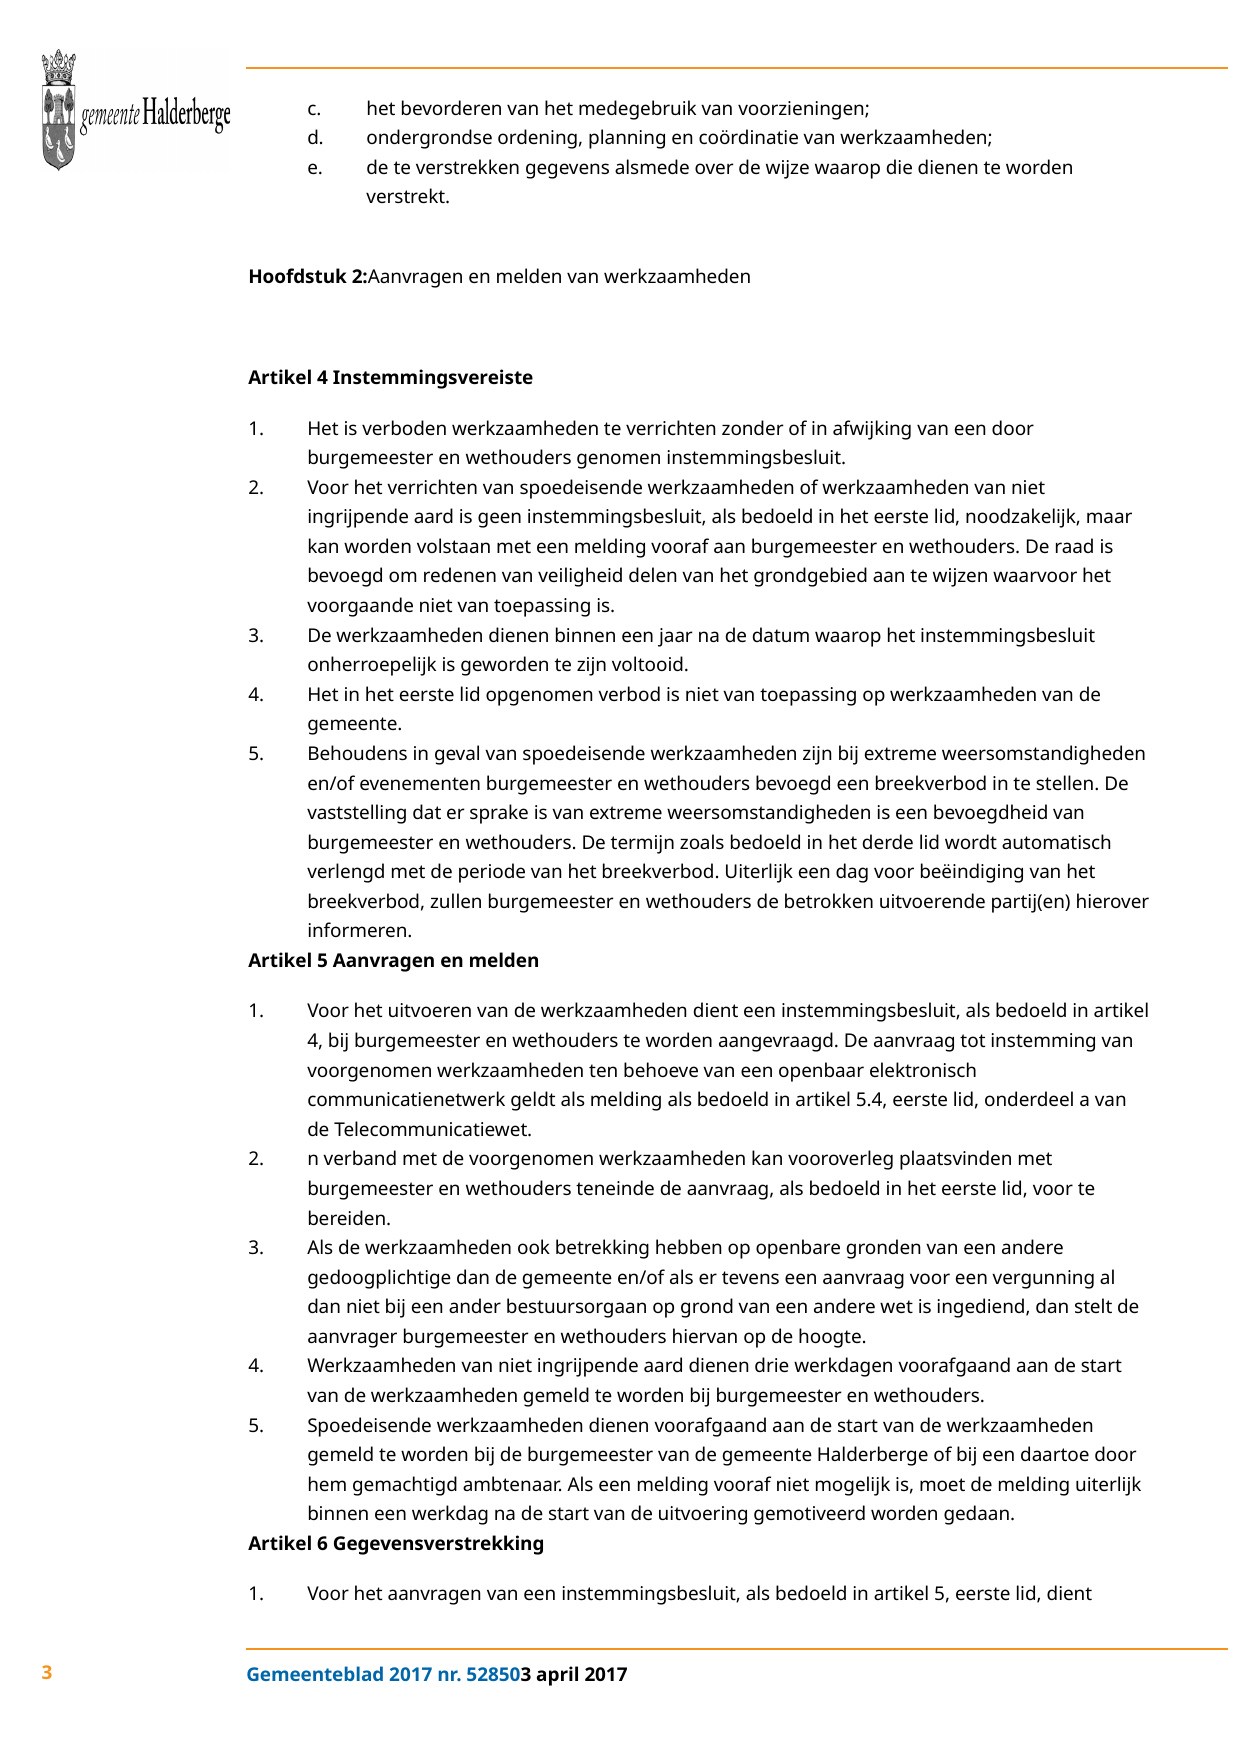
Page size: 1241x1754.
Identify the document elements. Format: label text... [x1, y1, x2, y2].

list De werkzaamheden dienen binnen een jaar na de datum waarop het instemmingsbesluit onherroepelijk is geworden te zijn voltooid. [248, 622, 1152, 677]
picture [41, 47, 231, 172]
list Voor het aanvragen van een instemmingsbesluit, als bedoeld in artikel 5, eerste lid, dient [248, 1581, 1152, 1606]
list Als de werkzaamheden ook betrekking hebben op openbare gronden van een andere gedoogplichtige dan de gemeente en/of als er tevens een aanvraag voor een vergunning al dan niet bij een ander bestuursorgaan op grond van een andere wet is ingediend, dan stelt de aanvrager burgemeester en wethouders hiervan op de hoogte. [248, 1234, 1152, 1349]
list Het in het eerste lid opgenomen verbod is niet van toepassing op werkzaamheden van de gemeente. [248, 681, 1152, 736]
list de te verstrekken gegevens alsmede over de wijze waarop die dienen te worden verstrekt. [307, 154, 1152, 209]
list het bevorderen van het medegebruik van voorzieningen; [307, 95, 1152, 121]
list Behoudens in geval van spoedeisende werkzaamheden zijn bij extreme weersomstandigheden en/of evenementen burgemeester en wethouders bevoegd een breekverbod in te stellen. De vaststelling dat er sprake is van extreme weersomstandigheden is een bevoegdheid van burgemeester en wethouders. De termijn zoals bedoeld in het derde lid wordt automatisch verlengd met de periode van het breekverbod. Uiterlijk een dag voor beëindiging van het breekverbod, zullen burgemeester en wethouders de betrokken uitvoerende partij(en) hierover informeren. [248, 740, 1152, 943]
text Artikel 4 Instemmingsvereiste [248, 364, 1152, 390]
list Voor het uitvoeren van de werkzaamheden dient een instemmingsbesluit, als bedoeld in artikel 4, bij burgemeester en wethouders te worden aangevraagd. De aanvraag tot instemming van voorgenomen werkzaamheden ten behoeve van een openbaar elektronisch communicatienetwerk geldt als melding als bedoeld in artikel 5.4, eerste lid, onderdeel a van de Telecommunicatiewet. [248, 998, 1152, 1142]
text Hoofdstuk 2:Aanvragen en melden van werkzaamheden [248, 263, 1152, 289]
list ondergrondse ordening, planning en coördinatie van werkzaamheden; [307, 124, 1152, 150]
list n verband met de voorgenomen werkzaamheden kan vooroverleg plaatsvinden met burgemeester en wethouders teneinde de aanvraag, als bedoeld in het eerste lid, voor te bereiden. [248, 1146, 1152, 1231]
list Spoedeisende werkzaamheden dienen voorafgaand aan de start van de werkzaamheden gemeld te worden bij de burgemeester van de gemeente Halderberge of bij een daartoe door hem gemachtigd ambtenaar. Als een melding vooraf niet mogelijk is, moet de melding uiterlijk binnen een werkdag na de start van de uitvoering gemotiveerd worden gedaan. [248, 1412, 1152, 1526]
list Voor het verrichten van spoedeisende werkzaamheden of werkzaamheden van niet ingrijpende aard is geen instemmingsbesluit, als bedoeld in het eerste lid, noodzakelijk, maar kan worden volstaan met een melding vooraf aan burgemeester en wethouders. De raad is bevoegd om redenen van veiligheid delen van het grondgebied aan te wijzen waarvoor het voorgaande niet van toepassing is. [248, 474, 1152, 618]
text Artikel 6 Gegevensverstrekking [248, 1530, 1152, 1556]
list Het is verboden werkzaamheden te verrichten zonder of in afwijking van een door burgemeester en wethouders genomen instemmingsbesluit. [248, 415, 1152, 470]
list Werkzaamheden van niet ingrijpende aard dienen drie werkdagen voorafgaand aan de start van de werkzaamheden gemeld te worden bij burgemeester en wethouders. [248, 1353, 1152, 1408]
text Artikel 5 Aanvragen en melden [248, 947, 1152, 973]
